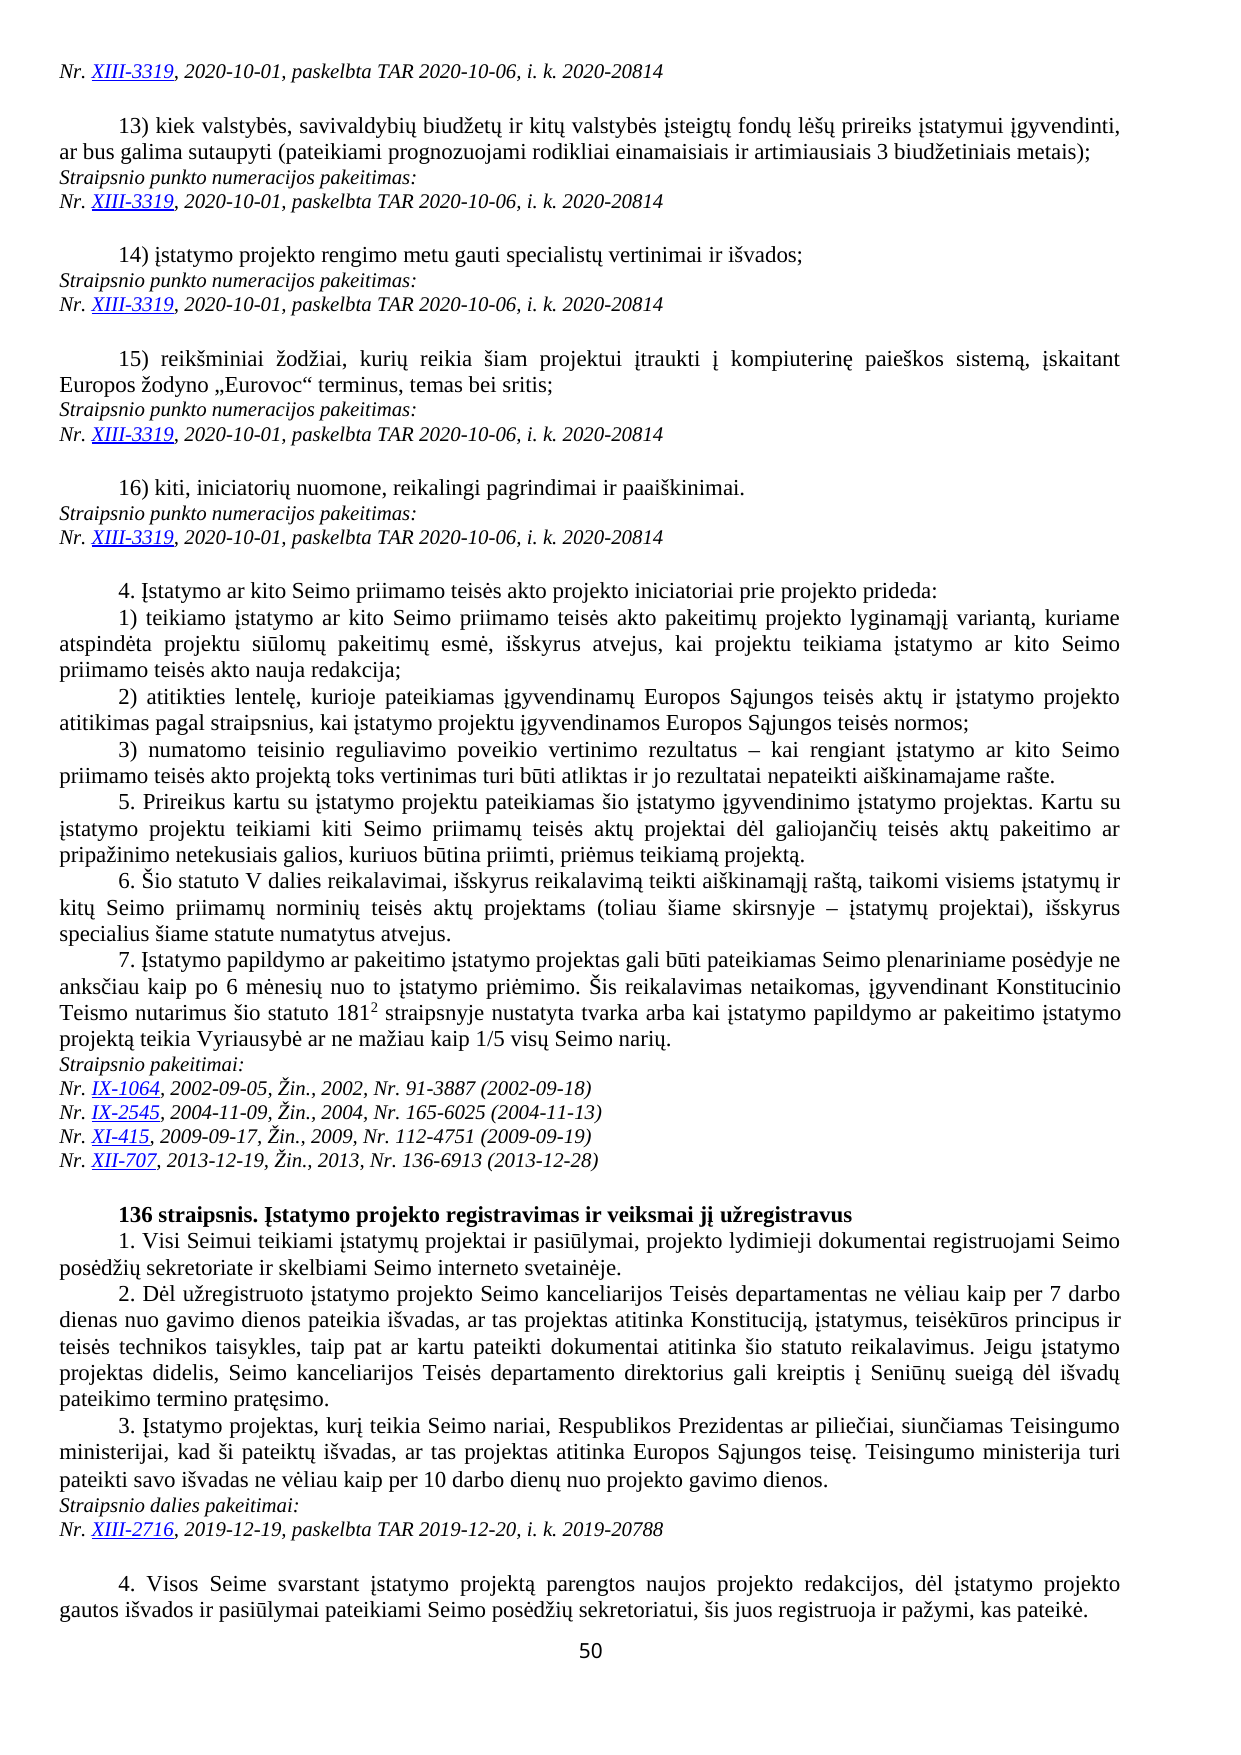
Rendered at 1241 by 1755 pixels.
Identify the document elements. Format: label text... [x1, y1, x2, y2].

text Straipsnio punkto numeracijos pakeitimas: [59, 397, 1122, 421]
text 6. Šio statuto V dalies reikalavimai, išskyrus reikalavimą teikti aiškinamąjį raštą, taikomi visiems įstatymų ir kitų Seimo priimamų norminių teisės aktų projektams (toliau šiame skirsnyje – įstatymų projektai), išskyrus specialius šiame statute numatytus atvejus. [59, 867, 1122, 946]
text 1. Visi Seimui teikiami įstatymų projektai ir pasiūlymai, projekto lydimieji dokumentai registruojami Seimo posėdžių sekretoriate ir skelbiami Seimo interneto svetainėje. [59, 1227, 1122, 1280]
text Straipsnio pakeitimai: [59, 1052, 1122, 1076]
text Nr. XII-707, 2013-12-19, Žin., 2013, Nr. 136-6913 (2013-12-28) [59, 1148, 1122, 1172]
text 13) kiek valstybės, savivaldybių biudžetų ir kitų valstybės įsteigtų fondų lėšų prireiks įstatymui įgyvendinti, ar bus galima sutaupyti (pateikiami prognozuojami rodikliai einamaisiais ir artimiausiais 3 biudžetiniais metais); [59, 112, 1122, 164]
text 4. Įstatymo ar kito Seimo priimamo teisės akto projekto iniciatoriai prie projekto prideda: [59, 577, 1122, 604]
text Nr. IX-2545, 2004-11-09, Žin., 2004, Nr. 165-6025 (2004-11-13) [59, 1100, 1122, 1124]
text Nr. XIII-3319, 2020-10-01, paskelbta TAR 2020-10-06, i. k. 2020-20814 [59, 421, 1122, 446]
text Straipsnio punkto numeracijos pakeitimas: [59, 164, 1122, 189]
text 5. Prireikus kartu su įstatymo projektu pateikiamas šio įstatymo įgyvendinimo įstatymo projektas. Kartu su įstatymo projektu teikiami kiti Seimo priimamų teisės aktų projektai dėl galiojančių teisės aktų pakeitimo ar pripažinimo netekusiais galios, kuriuos būtina priimti, priėmus teikiamą projektą. [59, 788, 1122, 867]
text 136 straipsnis. Įstatymo projekto registravimas ir veiksmai jį užregistravus [59, 1201, 1122, 1227]
text Nr. XIII-3319, 2020-10-01, paskelbta TAR 2020-10-06, i. k. 2020-20814 [59, 292, 1122, 316]
text 4. Visos Seime svarstant įstatymo projektą parengtos naujos projekto redakcijos, dėl įstatymo projekto gautos išvados ir pasiūlymai pateikiami Seimo posėdžių sekretoriatui, šis juos registruoja ir pažymi, kas pateikė. [59, 1570, 1122, 1623]
text Straipsnio dalies pakeitimai: [59, 1493, 1122, 1517]
text Nr. XIII-3319, 2020-10-01, paskelbta TAR 2020-10-06, i. k. 2020-20814 [59, 189, 1122, 213]
text 3) numatomo teisinio reguliavimo poveikio vertinimo rezultatus – kai rengiant įstatymo ar kito Seimo priimamo teisės akto projektą toks vertinimas turi būti atliktas ir jo rezultatai nepateikti aiškinamajame rašte. [59, 736, 1122, 788]
text Nr. XI-415, 2009-09-17, Žin., 2009, Nr. 112-4751 (2009-09-19) [59, 1124, 1122, 1148]
text Straipsnio punkto numeracijos pakeitimas: [59, 268, 1122, 292]
text 2) atitikties lentelę, kurioje pateikiamas įgyvendinamų Europos Sąjungos teisės aktų ir įstatymo projekto atitikimas pagal straipsnius, kai įstatymo projektu įgyvendinamos Europos Sąjungos teisės normos; [59, 683, 1122, 736]
text 1) teikiamo įstatymo ar kito Seimo priimamo teisės akto pakeitimų projekto lyginamąjį variantą, kuriame atspindėta projektu siūlomų pakeitimų esmė, išskyrus atvejus, kai projektu teikiama įstatymo ar kito Seimo priimamo teisės akto nauja redakcija; [59, 604, 1122, 683]
text 2. Dėl užregistruoto įstatymo projekto Seimo kanceliarijos Teisės departamentas ne vėliau kaip per 7 darbo dienas nuo gavimo dienos pateikia išvadas, ar tas projektas atitinka Konstituciją, įstatymus, teisėkūros principus ir teisės technikos taisykles, taip pat ar kartu pateikti dokumentai atitinka šio statuto reikalavimus. Jeigu įstatymo projektas didelis, Seimo kanceliarijos Teisės departamento direktorius gali kreiptis į Seniūnų sueigą dėl išvadų pateikimo termino pratęsimo. [59, 1280, 1122, 1412]
text Nr. XIII-3319, 2020-10-01, paskelbta TAR 2020-10-06, i. k. 2020-20814 [59, 59, 1122, 83]
text 16) kiti, iniciatorių nuomone, reikalingi pagrindimai ir paaiškinimai. [59, 474, 1122, 501]
text 15) reikšminiai žodžiai, kurių reikia šiam projektui įtraukti į kompiuterinę paieškos sistemą, įskaitant Europos žodyno „Eurovoc“ terminus, temas bei sritis; [59, 345, 1122, 397]
text 7. Įstatymo papildymo ar pakeitimo įstatymo projektas gali būti pateikiamas Seimo plenariniame posėdyje ne anksčiau kaip po 6 mėnesių nuo to įstatymo priėmimo. Šis reikalavimas netaikomas, įgyvendinant Konstitucinio Teismo nutarimus šio statuto 1812 straipsnyje nustatyta tvarka arba kai įstatymo papildymo ar pakeitimo įstatymo projektą teikia Vyriausybė ar ne mažiau kaip 1/5 visų Seimo narių. [59, 946, 1122, 1052]
text 3. Įstatymo projektas, kurį teikia Seimo nariai, Respublikos Prezidentas ar piliečiai, siunčiamas Teisingumo ministerijai, kad ši pateiktų išvadas, ar tas projektas atitinka Europos Sąjungos teisę. Teisingumo ministerija turi pateikti savo išvadas ne vėliau kaip per 10 darbo dienų nuo projekto gavimo dienos. [59, 1412, 1122, 1493]
text 14) įstatymo projekto rengimo metu gauti specialistų vertinimai ir išvados; [59, 241, 1122, 268]
text Straipsnio punkto numeracijos pakeitimas: [59, 501, 1122, 525]
text Nr. IX-1064, 2002-09-05, Žin., 2002, Nr. 91-3887 (2002-09-18) [59, 1076, 1122, 1100]
text Nr. XIII-3319, 2020-10-01, paskelbta TAR 2020-10-06, i. k. 2020-20814 [59, 525, 1122, 549]
text Nr. XIII-2716, 2019-12-19, paskelbta TAR 2019-12-20, i. k. 2019-20788 [59, 1517, 1122, 1541]
